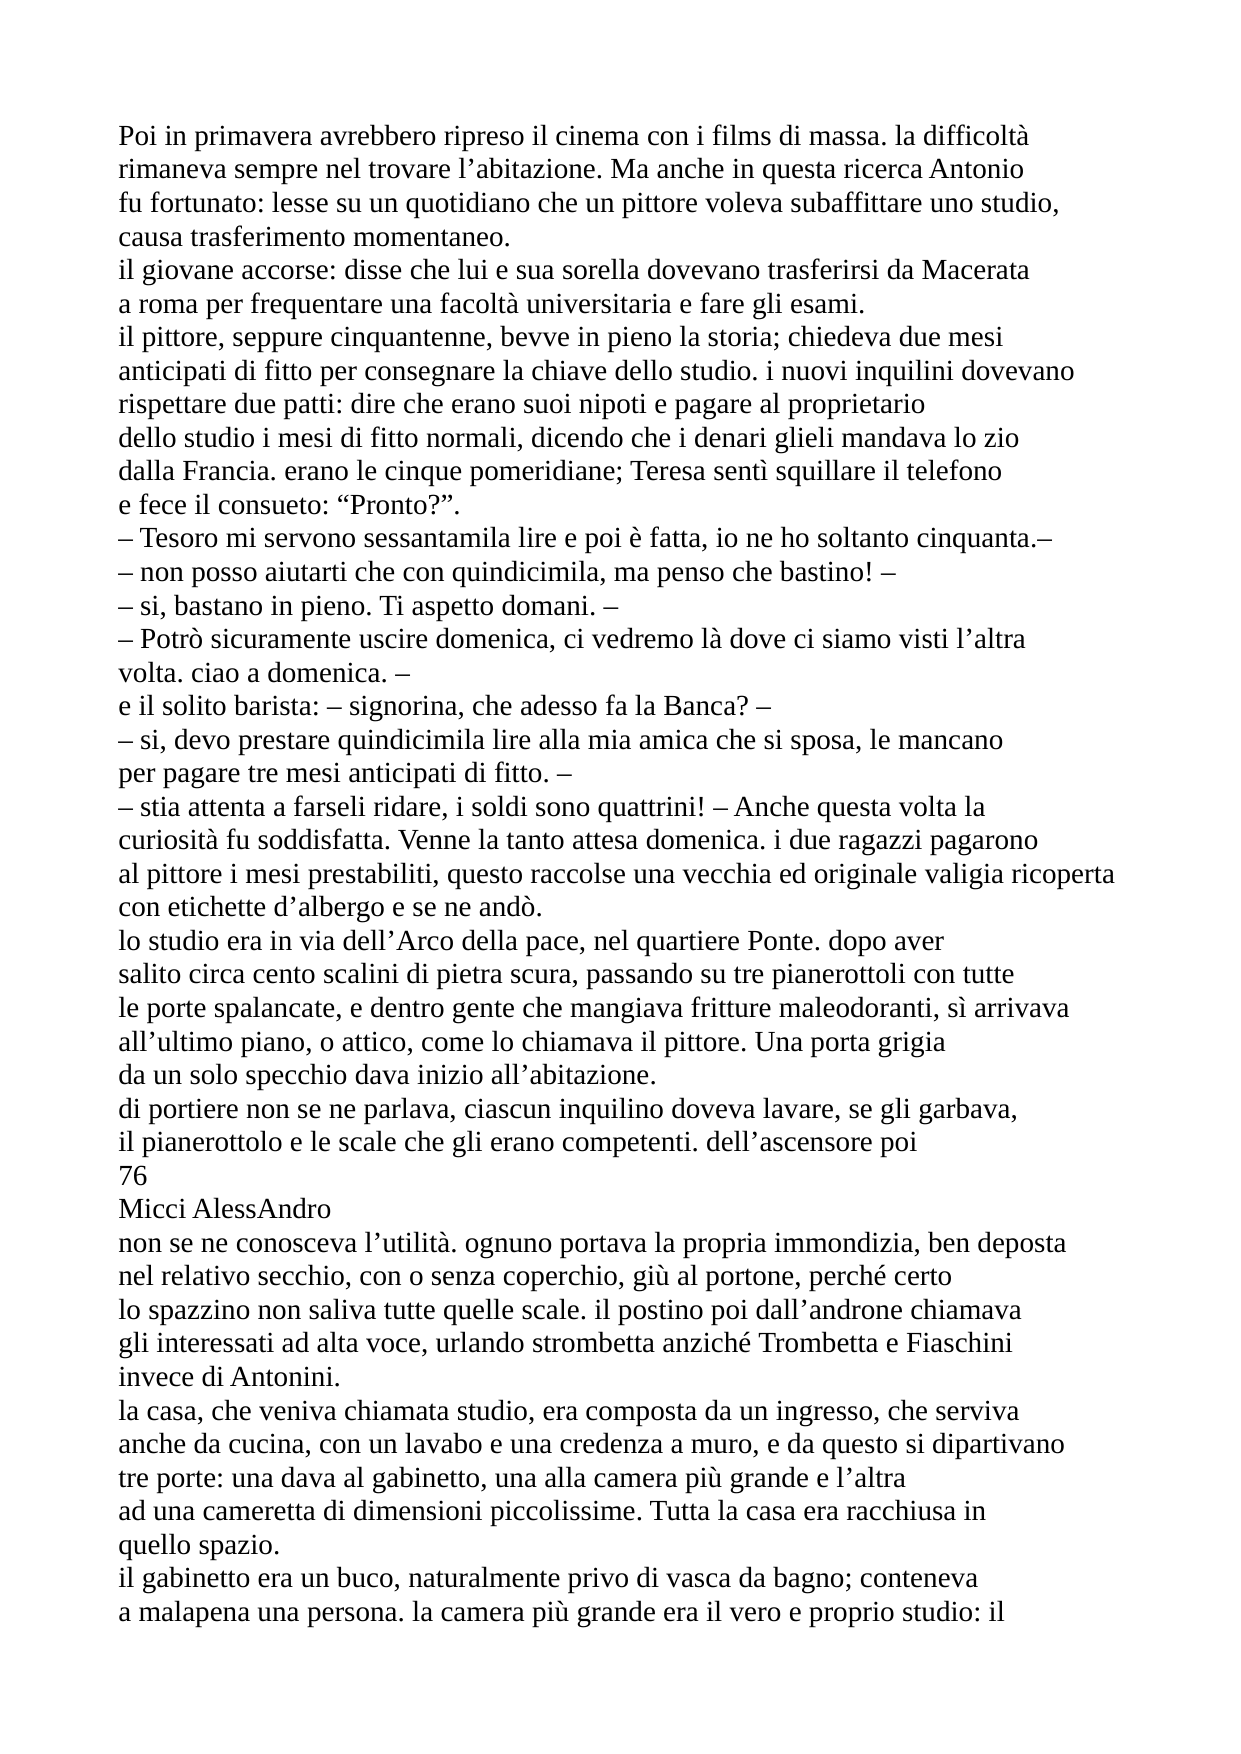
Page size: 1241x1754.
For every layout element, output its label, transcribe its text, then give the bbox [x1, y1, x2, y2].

text salito circa cento scalini di pietra scura, passando su tre pianerottoli con tutte [118, 957, 1122, 990]
text non se ne conosceva l’utilità. ognuno portava la propria immondizia, ben deposta [118, 1225, 1122, 1258]
text a roma per frequentare una facoltà universitaria e fare gli esami. [118, 286, 1122, 319]
text all’ultimo piano, o attico, come lo chiamava il pittore. Una porta grigia [118, 1024, 1122, 1057]
text e fece il consueto: “Pronto?”. [118, 487, 1122, 521]
text di portiere non se ne parlava, ciascun inquilino doveva lavare, se gli garbava, [118, 1091, 1122, 1124]
text anticipati di fitto per consegnare la chiave dello studio. i nuovi inquilini dovevano [118, 353, 1122, 386]
text – Tesoro mi servono sessantamila lire e poi è fatta, io ne ho soltanto cinquanta.– [118, 521, 1122, 554]
text Micci AlessAndro [118, 1191, 1122, 1225]
text dalla Francia. erano le cinque pomeridiane; Teresa sentì squillare il telefono [118, 453, 1122, 487]
text il pianerottolo e le scale che gli erano competenti. dell’ascensore poi [118, 1124, 1122, 1158]
text – si, bastano in pieno. Ti aspetto domani. – [118, 588, 1122, 621]
text e il solito barista: – signorina, che adesso fa la Banca? – [118, 688, 1122, 722]
text rispettare due patti: dire che erano suoi nipoti e pagare al proprietario [118, 386, 1122, 420]
text da un solo specchio dava inizio all’abitazione. [118, 1057, 1122, 1091]
text fu fortunato: lesse su un quotidiano che un pittore voleva subaffittare uno studio, [118, 185, 1122, 219]
text lo spazzino non saliva tutte quelle scale. il postino poi dall’androne chiamava [118, 1292, 1122, 1326]
text gli interessati ad alta voce, urlando strombetta anziché Trombetta e Fiaschini [118, 1326, 1122, 1359]
text nel relativo secchio, con o senza coperchio, giù al portone, perché certo [118, 1258, 1122, 1292]
text le porte spalancate, e dentro gente che mangiava fritture maleodoranti, sì arrivava [118, 990, 1122, 1024]
text lo studio era in via dell’Arco della pace, nel quartiere Ponte. dopo aver [118, 923, 1122, 957]
text invece di Antonini. [118, 1359, 1122, 1393]
text dello studio i mesi di fitto normali, dicendo che i denari glieli mandava lo zio [118, 420, 1122, 453]
text al pittore i mesi prestabiliti, questo raccolse una vecchia ed originale valigia ricoperta [118, 856, 1122, 889]
text – Potrò sicuramente uscire domenica, ci vedremo là dove ci siamo visti l’altra [118, 621, 1122, 655]
text il gabinetto era un buco, naturalmente privo di vasca da bagno; conteneva [118, 1560, 1122, 1594]
text 76 [118, 1158, 1122, 1191]
text anche da cucina, con un lavabo e una credenza a muro, e da questo si dipartivano [118, 1426, 1122, 1460]
text a malapena una persona. la camera più grande era il vero e proprio studio: il [118, 1594, 1122, 1627]
text Poi in primavera avrebbero ripreso il cinema con i films di massa. la difficoltà [118, 118, 1122, 152]
text curiosità fu soddisfatta. Venne la tanto attesa domenica. i due ragazzi pagarono [118, 822, 1122, 856]
text – stia attenta a farseli ridare, i soldi sono quattrini! – Anche questa volta la [118, 789, 1122, 822]
text il giovane accorse: disse che lui e sua sorella dovevano trasferirsi da Macerata [118, 252, 1122, 286]
text rimaneva sempre nel trovare l’abitazione. Ma anche in questa ricerca Antonio [118, 152, 1122, 185]
text tre porte: una dava al gabinetto, una alla camera più grande e l’altra [118, 1460, 1122, 1493]
text – si, devo prestare quindicimila lire alla mia amica che si sposa, le mancano [118, 722, 1122, 755]
text – non posso aiutarti che con quindicimila, ma penso che bastino! – [118, 554, 1122, 588]
text volta. ciao a domenica. – [118, 655, 1122, 688]
text con etichette d’albergo e se ne andò. [118, 889, 1122, 923]
text causa trasferimento momentaneo. [118, 219, 1122, 252]
text quello spazio. [118, 1527, 1122, 1560]
text il pittore, seppure cinquantenne, bevve in pieno la storia; chiedeva due mesi [118, 319, 1122, 353]
text la casa, che veniva chiamata studio, era composta da un ingresso, che serviva [118, 1393, 1122, 1426]
text ad una cameretta di dimensioni piccolissime. Tutta la casa era racchiusa in [118, 1493, 1122, 1527]
text per pagare tre mesi anticipati di fitto. – [118, 755, 1122, 789]
